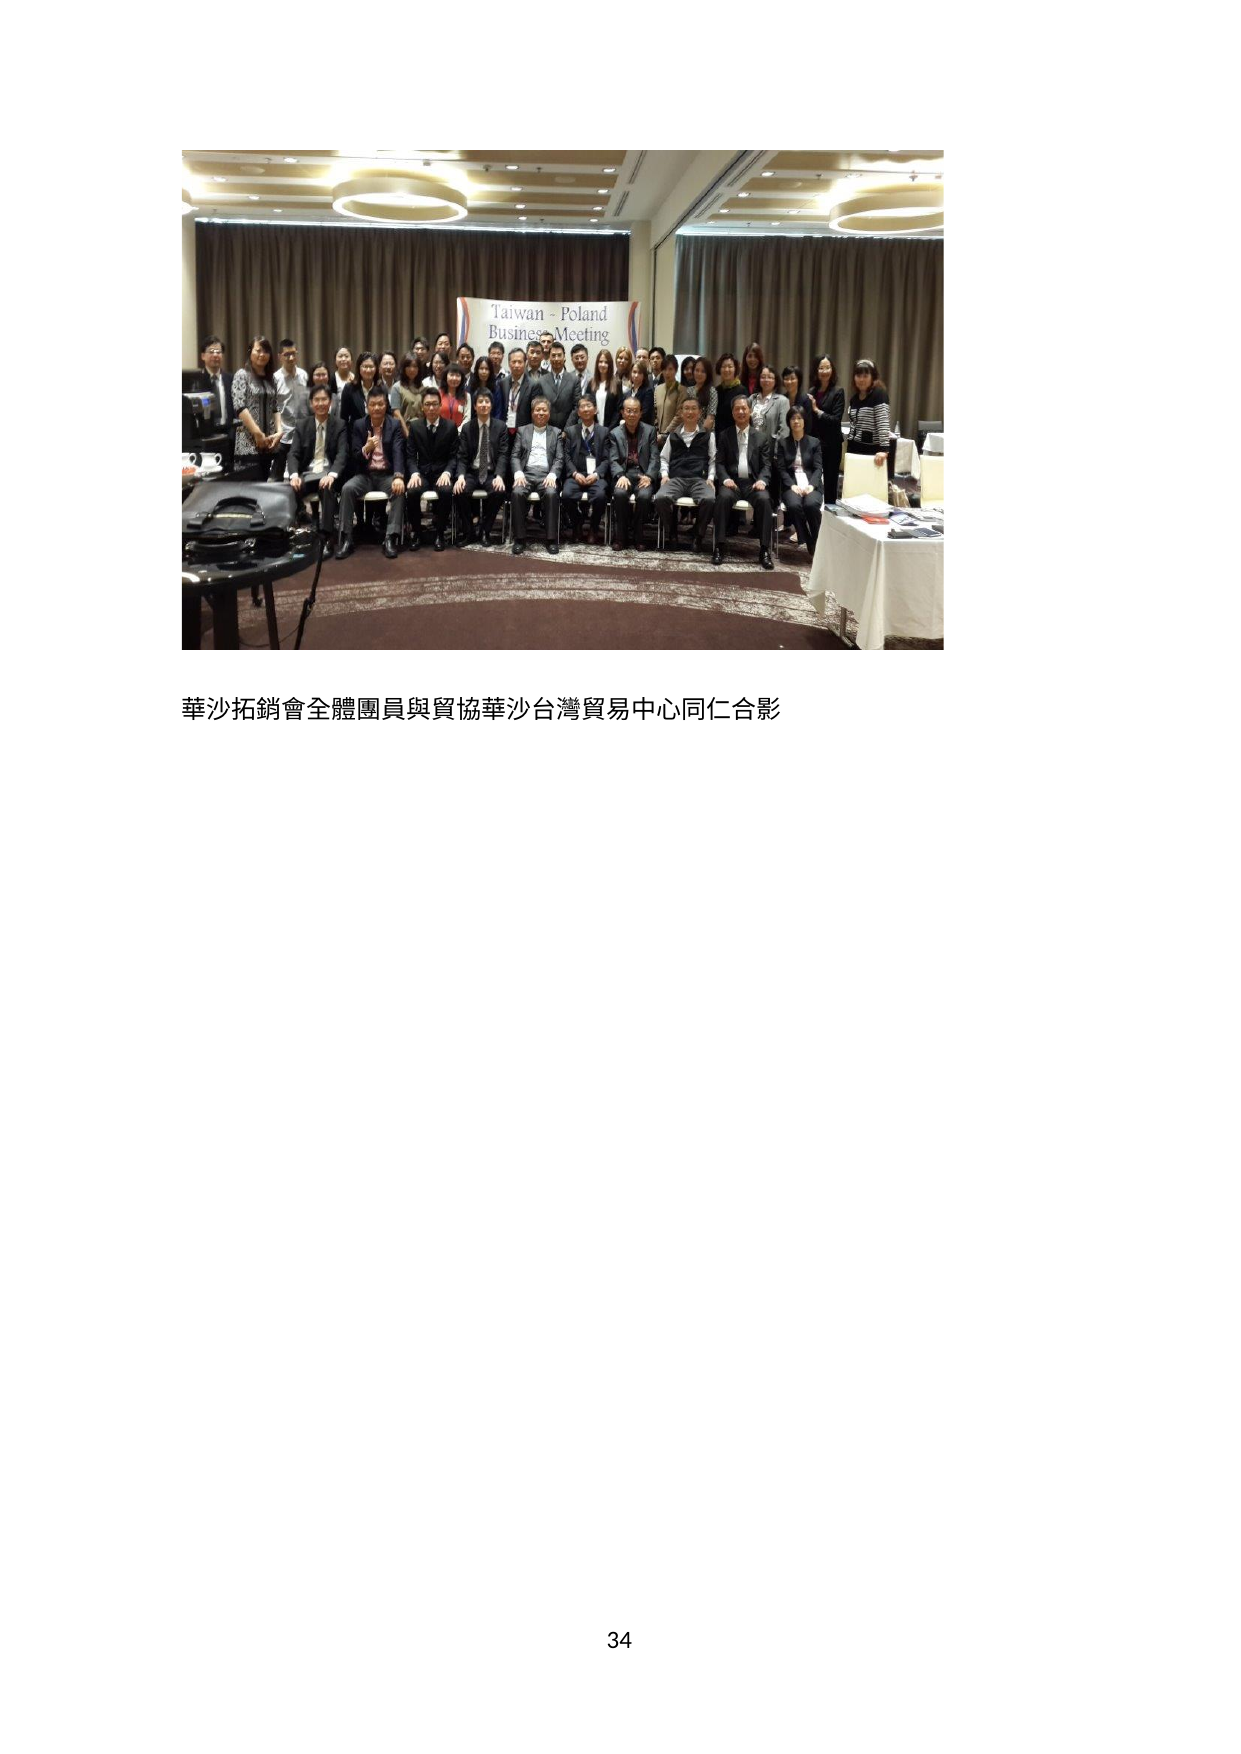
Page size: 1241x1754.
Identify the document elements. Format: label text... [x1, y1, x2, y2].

picture [181, 150, 944, 650]
text 華沙拓銷會全體團員與貿協華沙台灣貿易中心同仁合影 [162, 683, 1107, 732]
